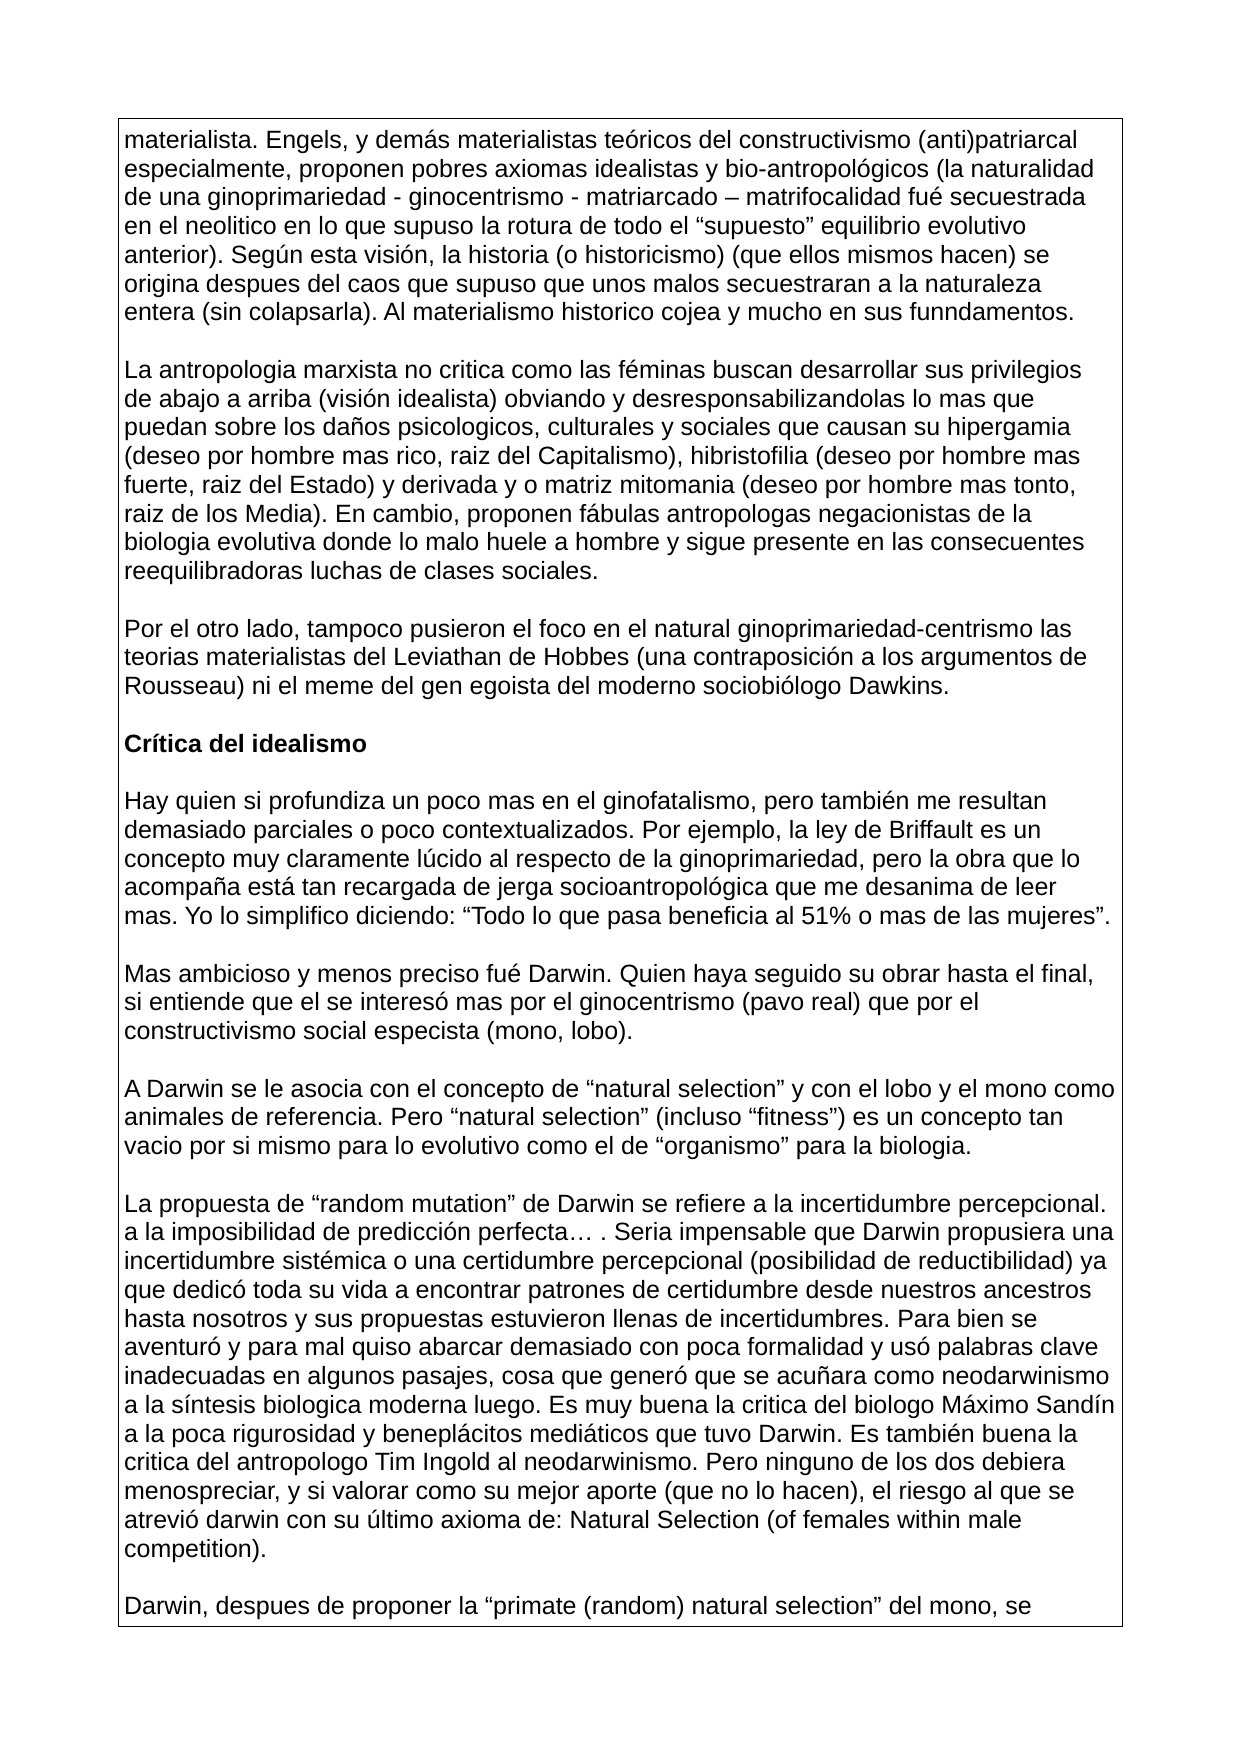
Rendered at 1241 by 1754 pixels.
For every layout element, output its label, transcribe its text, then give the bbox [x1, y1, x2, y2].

table_header materialista. Engels, y demás materialistas teóricos del constructivismo (anti)patriarcal especialmente, proponen pobres axiomas idealistas y bio-antropológicos (la naturalidad de una ginoprimariedad - ginocentrismo - matriarcado – matrifocalidad fué secuestrada en el neolitico en lo que supuso la rotura de todo el “supuesto” equilibrio evolutivo anterior). Según esta visión, la historia (o historicismo) (que ellos mismos hacen) se origina despues del caos que supuso que unos malos secuestraran a la naturaleza entera (sin colapsarla). Al materialismo historico cojea y mucho en sus funndamentos. La antropologia marxista no critica como las féminas buscan desarrollar sus privilegios de abajo a arriba (visión idealista) obviando y desresponsabilizandolas lo mas que puedan sobre los daños psicologicos, culturales y sociales que causan su hipergamia (deseo por hombre mas rico, raiz del Capitalismo), hibristofilia (deseo por hombre mas fuerte, raiz del Estado) y derivada y o matriz mitomania (deseo por hombre mas tonto, raiz de los Media). En cambio, proponen fábulas antropologas negacionistas de la biologia evolutiva donde lo malo huele a hombre y sigue presente en las consecuentes reequilibradoras luchas de clases sociales. Por el otro lado, tampoco pusieron el foco en el natural ginoprimariedad-centrismo las teorias materialistas del Leviathan de Hobbes (una contraposición a los argumentos de Rousseau) ni el meme del gen egoista del moderno sociobiólogo Dawkins. Crítica del idealismo Hay quien si profundiza un poco mas en el ginofatalismo, pero también me resultan demasiado parciales o poco contextualizados. Por ejemplo, la ley de Briffault es un concepto muy claramente lúcido al respecto de la ginoprimariedad, pero la obra que lo acompaña está tan recargada de jerga socioantropológica que me desanima de leer mas. Yo lo simplifico diciendo: “Todo lo que pasa beneficia al 51% o mas de las mujeres”. Mas ambicioso y menos preciso fué Darwin. Quien haya seguido su obrar hasta el final, si entiende que el se interesó mas por el ginocentrismo (pavo real) que por el constructivismo social especista (mono, lobo). A Darwin se le asocia con el concepto de “natural selection” y con el lobo y el mono como animales de referencia. Pero “natural selection” (incluso “fitness”) es un concepto tan vacio por si mismo para lo evolutivo como el de “organismo” para la biologia. La propuesta de “random mutation” de Darwin se refiere a la incertidumbre percepcional. a la imposibilidad de predicción perfecta… . Seria impensable que Darwin propusiera una incertidumbre sistémica o una certidumbre percepcional (posibilidad de reductibilidad) ya que dedicó toda su vida a encontrar patrones de certidumbre desde nuestros ancestros hasta nosotros y sus propuestas estuvieron llenas de incertidumbres. Para bien se aventuró y para mal quiso abarcar demasiado con poca formalidad y usó palabras clave inadecuadas en algunos pasajes, cosa que generó que se acuñara como neodarwinismo a la síntesis biologica moderna luego. Es muy buena la critica del biologo Máximo Sandín a la poca rigurosidad y beneplácitos mediáticos que tuvo Darwin. Es también buena la critica del antropologo Tim Ingold al neodarwinismo. Pero ninguno de los dos debiera menospreciar, y si valorar como su mejor aporte (que no lo hacen), el riesgo al que se atrevió darwin con su último axioma de: Natural Selection (of females within male competition). Darwin, despues de proponer la “primate (random) natural selection” del mono, se [119, 119, 1122, 1626]
